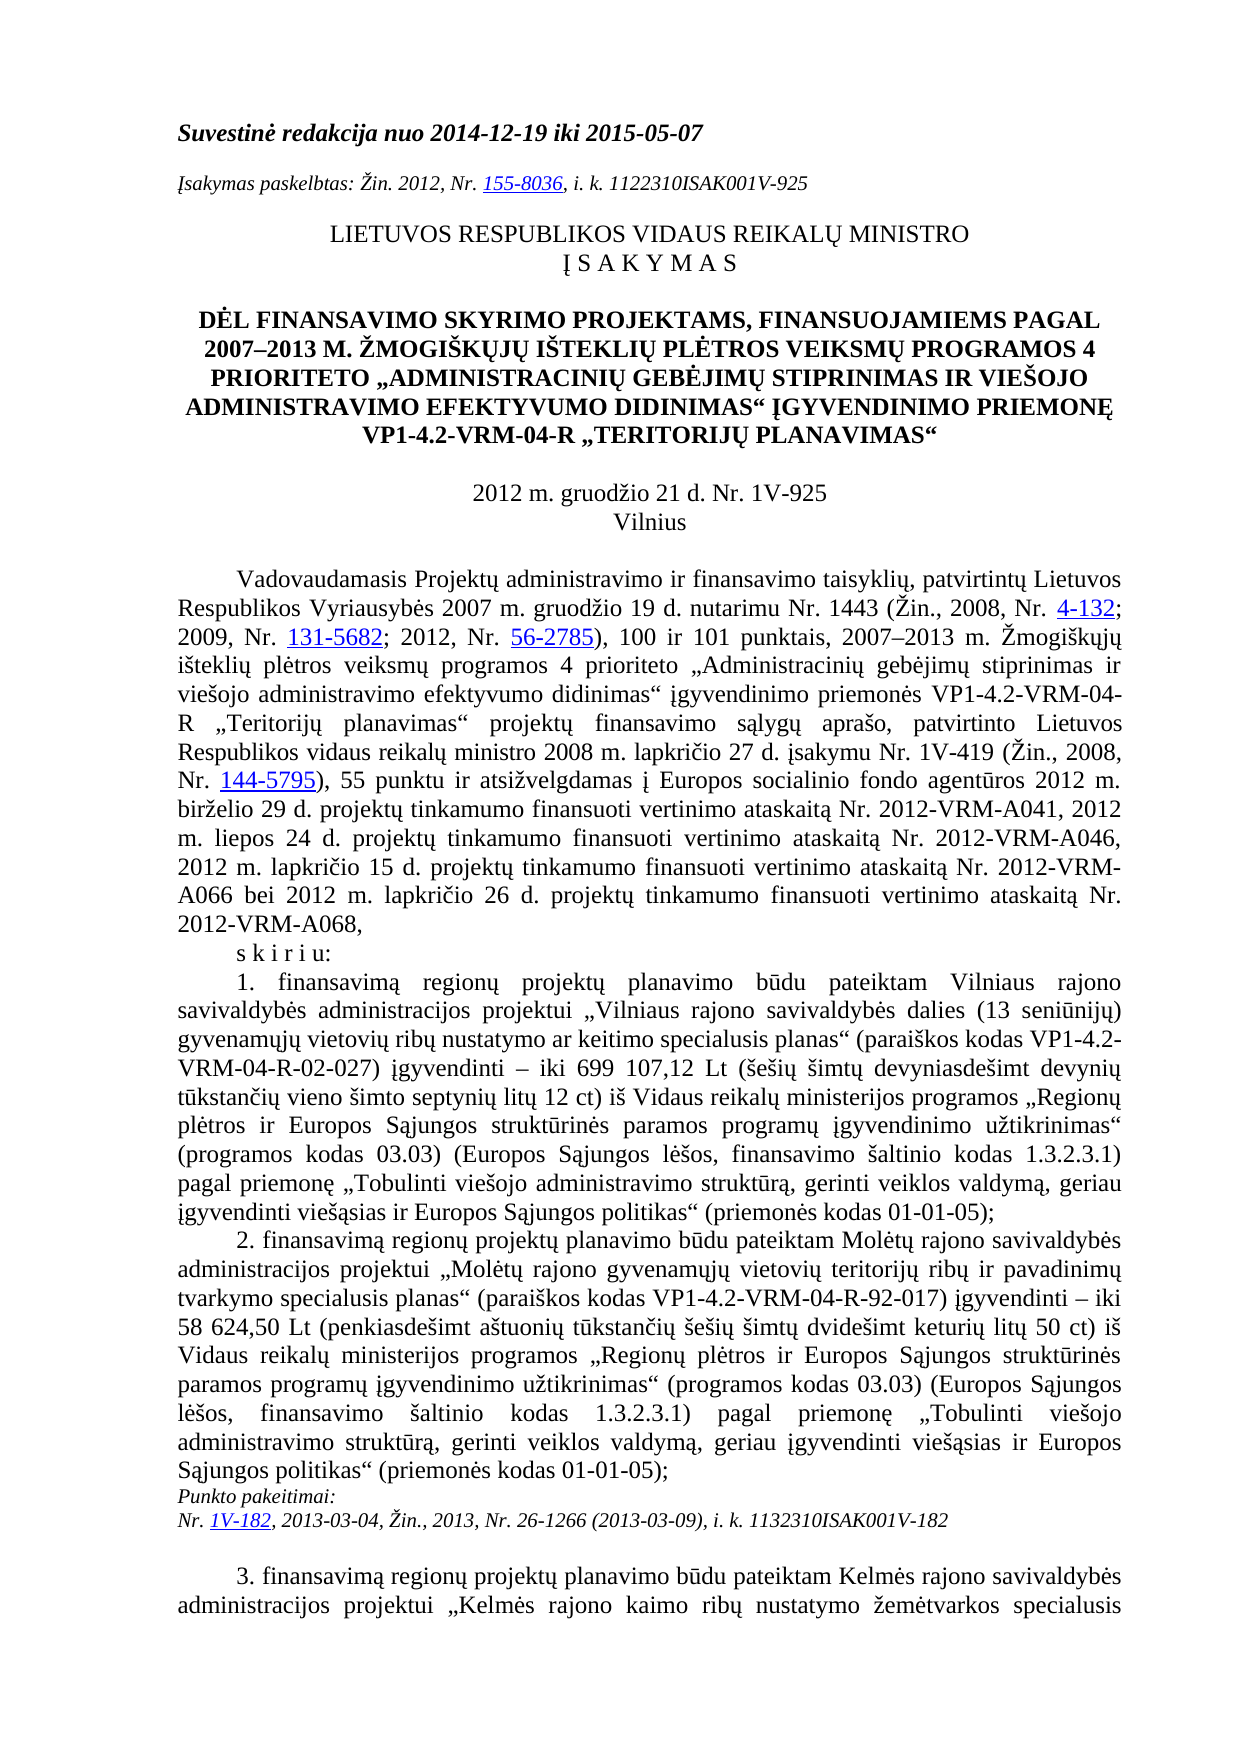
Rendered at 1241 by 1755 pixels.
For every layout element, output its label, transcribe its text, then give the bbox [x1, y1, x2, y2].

text 2. finansavimą regionų projektų planavimo būdu pateiktam Molėtų rajono savivaldybės administracijos projektui „Molėtų rajono gyvenamųjų vietovių teritorijų ribų ir pavadinimų tvarkymo specialusis planas“ (paraiškos kodas VP1-4.2-VRM-04-R-92-017) įgyvendinti – iki 58 624,50 Lt (penkiasdešimt aštuonių tūkstančių šešių šimtų dvidešimt keturių litų 50 ct) iš Vidaus reikalų ministerijos programos „Regionų plėtros ir Europos Sąjungos struktūrinės paramos programų įgyvendinimo užtikrinimas“ (programos kodas 03.03) (Europos Sąjungos lėšos, finansavimo šaltinio kodas 1.3.2.3.1) pagal priemonę „Tobulinti viešojo administravimo struktūrą, gerinti veiklos valdymą, geriau įgyvendinti viešąsias ir Europos Sąjungos politikas“ (priemonės kodas 01-01-05); [177, 1225, 1122, 1484]
text s k i r i u: [177, 938, 1122, 967]
text Vadovaudamasis Projektų administravimo ir finansavimo taisyklių, patvirtintų Lietuvos Respublikos Vyriausybės 2007 m. gruodžio 19 d. nutarimu Nr. 1443 (Žin., 2008, Nr. 4-132; 2009, Nr. 131-5682; 2012, Nr. 56-2785), 100 ir 101 punktais, 2007–2013 m. Žmogiškųjų išteklių plėtros veiksmų programos 4 prioriteto „Administracinių gebėjimų stiprinimas ir viešojo administravimo efektyvumo didinimas“ įgyvendinimo priemonės VP1-4.2-VRM-04-R „Teritorijų planavimas“ projektų finansavimo sąlygų aprašo, patvirtinto Lietuvos Respublikos vidaus reikalų ministro 2008 m. lapkričio 27 d. įsakymu Nr. 1V-419 (Žin., 2008, Nr. 144-5795), 55 punktu ir atsižvelgdamas į Europos socialinio fondo agentūros 2012 m. birželio 29 d. projektų tinkamumo finansuoti vertinimo ataskaitą Nr. 2012-VRM-A041, 2012 m. liepos 24 d. projektų tinkamumo finansuoti vertinimo ataskaitą Nr. 2012-VRM-A046, 2012 m. lapkričio 15 d. projektų tinkamumo finansuoti vertinimo ataskaitą Nr. 2012-VRM-A066 bei 2012 m. lapkričio 26 d. projektų tinkamumo finansuoti vertinimo ataskaitą Nr. 2012-VRM-A068, [177, 564, 1122, 938]
text Nr. 1V-182, 2013-03-04, Žin., 2013, Nr. 26-1266 (2013-03-09), i. k. 1132310ISAK001V-182 [177, 1508, 1122, 1532]
text Suvestinė redakcija nuo 2014-12-19 iki 2015-05-07 [177, 118, 1122, 147]
text LIETUVOS RESPUBLIKOS VIDAUS REIKALŲ MINISTRO [177, 219, 1122, 248]
text Punkto pakeitimai: [177, 1484, 1122, 1508]
text Vilnius [177, 507, 1122, 535]
text DĖL FINANSAVIMO SKYRIMO PROJEKTAMS, FINANSUOJAMIEMS PAGAL 2007–2013 m. Žmogiškųjų išteklių plėtros veiksmų programos 4 prioriteto „Administracinių gebėjimų stiprinimas ir viešojo administravimo efektyvumo didinimas“ ĮGYVENDINIMO priemonĘ VP1-4.2-VRM-04-R „TERITORIJŲ PLANAVIMAS“ [177, 305, 1122, 449]
text 2012 m. gruodžio 21 d. Nr. 1V-925 [177, 478, 1122, 507]
text 3. finansavimą regionų projektų planavimo būdu pateiktam Kelmės rajono savivaldybės administracijos projektui „Kelmės rajono kaimo ribų nustatymo žemėtvarkos specialusis [177, 1561, 1122, 1618]
text 1. finansavimą regionų projektų planavimo būdu pateiktam Vilniaus rajono savivaldybės administracijos projektui „Vilniaus rajono savivaldybės dalies (13 seniūnijų) gyvenamųjų vietovių ribų nustatymo ar keitimo specialusis planas“ (paraiškos kodas VP1-4.2-VRM-04-R-02-027) įgyvendinti – iki 699 107,12 Lt (šešių šimtų devyniasdešimt devynių tūkstančių vieno šimto septynių litų 12 ct) iš Vidaus reikalų ministerijos programos „Regionų plėtros ir Europos Sąjungos struktūrinės paramos programų įgyvendinimo užtikrinimas“ (programos kodas 03.03) (Europos Sąjungos lėšos, finansavimo šaltinio kodas 1.3.2.3.1) pagal priemonę „Tobulinti viešojo administravimo struktūrą, gerinti veiklos valdymą, geriau įgyvendinti viešąsias ir Europos Sąjungos politikas“ (priemonės kodas 01-01-05); [177, 967, 1122, 1225]
text Į S A K Y M A S [177, 248, 1122, 277]
text Įsakymas paskelbtas: Žin. 2012, Nr. 155-8036, i. k. 1122310ISAK001V-925 [177, 171, 1122, 195]
